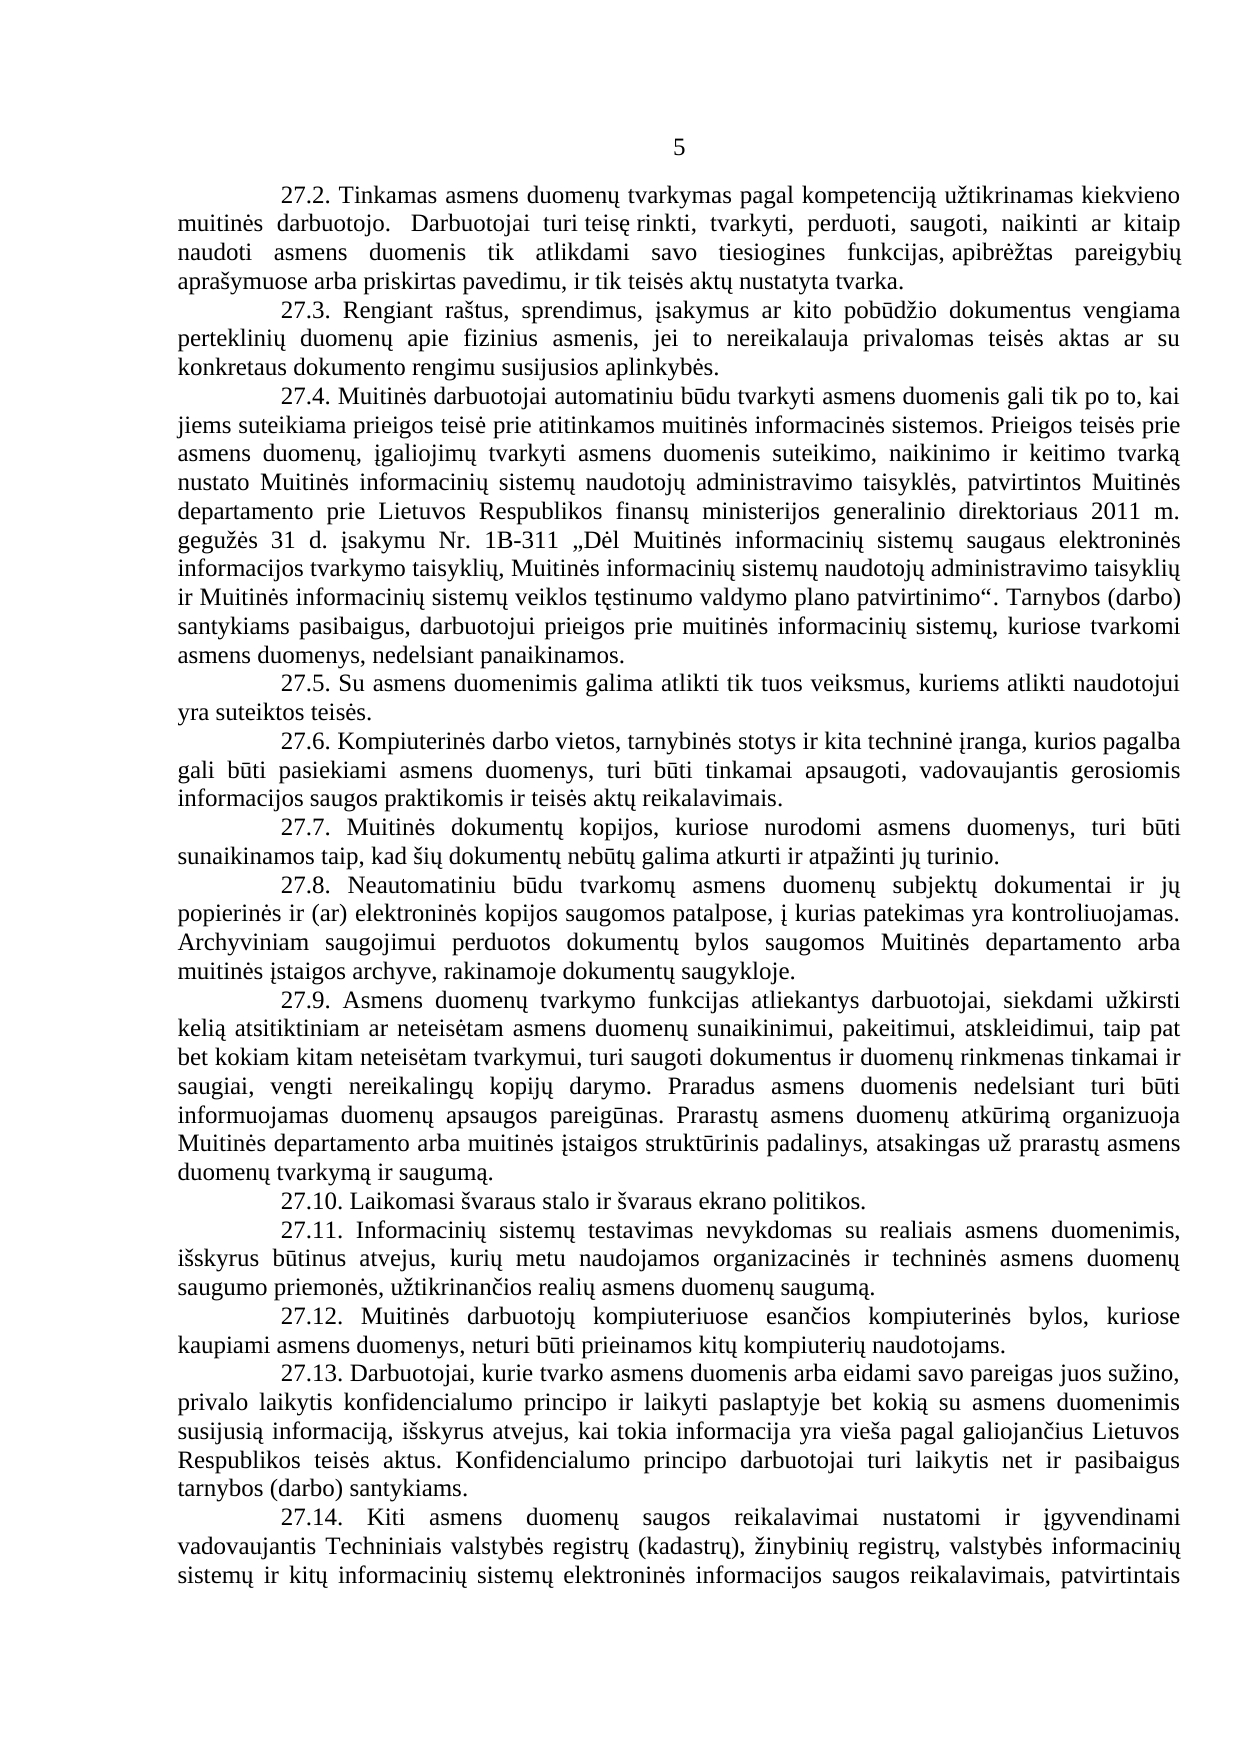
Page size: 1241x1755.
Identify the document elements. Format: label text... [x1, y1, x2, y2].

text 27.2. Tinkamas asmens duomenų tvarkymas pagal kompetenciją užtikrinamas kiekvieno muitinės darbuotojo. Darbuotojai turi teisę rinkti, tvarkyti, perduoti, saugoti, naikinti ar kitaip naudoti asmens duomenis tik atlikdami savo tiesiogines funkcijas, apibrėžtas pareigybių aprašymuose arba priskirtas pavedimu, ir tik teisės aktų nustatyta tvarka. [177, 180, 1181, 295]
text 27.9. Asmens duomenų tvarkymo funkcijas atliekantys darbuotojai, siekdami užkirsti kelią atsitiktiniam ar neteisėtam asmens duomenų sunaikinimui, pakeitimui, atskleidimui, taip pat bet kokiam kitam neteisėtam tvarkymui, turi saugoti dokumentus ir duomenų rinkmenas tinkamai ir saugiai, vengti nereikalingų kopijų darymo. Praradus asmens duomenis nedelsiant turi būti informuojamas duomenų apsaugos pareigūnas. Prarastų asmens duomenų atkūrimą organizuoja Muitinės departamento arba muitinės įstaigos struktūrinis padalinys, atsakingas už prarastų asmens duomenų tvarkymą ir saugumą. [177, 985, 1181, 1186]
text 27.4. Muitinės darbuotojai automatiniu būdu tvarkyti asmens duomenis gali tik po to, kai jiems suteikiama prieigos teisė prie atitinkamos muitinės informacinės sistemos. Prieigos teisės prie asmens duomenų, įgaliojimų tvarkyti asmens duomenis suteikimo, naikinimo ir keitimo tvarką nustato Muitinės informacinių sistemų naudotojų administravimo taisyklės, patvirtintos Muitinės departamento prie Lietuvos Respublikos finansų ministerijos generalinio direktoriaus 2011 m. gegužės 31 d. įsakymu Nr. 1B-311 „Dėl Muitinės informacinių sistemų saugaus elektroninės informacijos tvarkymo taisyklių, Muitinės informacinių sistemų naudotojų administravimo taisyklių ir Muitinės informacinių sistemų veiklos tęstinumo valdymo plano patvirtinimo“. Tarnybos (darbo) santykiams pasibaigus, darbuotojui prieigos prie muitinės informacinių sistemų, kuriose tvarkomi asmens duomenys, nedelsiant panaikinamos. [177, 381, 1181, 668]
text 27.3. Rengiant raštus, sprendimus, įsakymus ar kito pobūdžio dokumentus vengiama perteklinių duomenų apie fizinius asmenis, jei to nereikalauja privalomas teisės aktas ar su konkretaus dokumento rengimu susijusios aplinkybės. [177, 295, 1181, 381]
text 27.10. Laikomasi švaraus stalo ir švaraus ekrano politikos. [177, 1186, 1181, 1215]
text 27.13. Darbuotojai, kurie tvarko asmens duomenis arba eidami savo pareigas juos sužino, privalo laikytis konfidencialumo principo ir laikyti paslaptyje bet kokią su asmens duomenimis susijusią informaciją, išskyrus atvejus, kai tokia informacija yra vieša pagal galiojančius Lietuvos Respublikos teisės aktus. Konfidencialumo principo darbuotojai turi laikytis net ir pasibaigus tarnybos (darbo) santykiams. [177, 1358, 1181, 1502]
text 27.6. Kompiuterinės darbo vietos, tarnybinės stotys ir kita techninė įranga, kurios pagalba gali būti pasiekiami asmens duomenys, turi būti tinkamai apsaugoti, vadovaujantis gerosiomis informacijos saugos praktikomis ir teisės aktų reikalavimais. [177, 726, 1181, 812]
text 27.14. Kiti asmens duomenų saugos reikalavimai nustatomi ir įgyvendinami vadovaujantis Techniniais valstybės registrų (kadastrų), žinybinių registrų, valstybės informacinių sistemų ir kitų informacinių sistemų elektroninės informacijos saugos reikalavimais, patvirtintais [177, 1502, 1181, 1588]
text 27.5. Su asmens duomenimis galima atlikti tik tuos veiksmus, kuriems atlikti naudotojui yra suteiktos teisės. [177, 668, 1181, 726]
text 27.12. Muitinės darbuotojų kompiuteriuose esančios kompiuterinės bylos, kuriose kaupiami asmens duomenys, neturi būti prieinamos kitų kompiuterių naudotojams. [177, 1301, 1181, 1358]
text 27.7. Muitinės dokumentų kopijos, kuriose nurodomi asmens duomenys, turi būti sunaikinamos taip, kad šių dokumentų nebūtų galima atkurti ir atpažinti jų turinio. [177, 812, 1181, 870]
text 27.8. Neautomatiniu būdu tvarkomų asmens duomenų subjektų dokumentai ir jų popierinės ir (ar) elektroninės kopijos saugomos patalpose, į kurias patekimas yra kontroliuojamas. Archyviniam saugojimui perduotos dokumentų bylos saugomos Muitinės departamento arba muitinės įstaigos archyve, rakinamoje dokumentų saugykloje. [177, 870, 1181, 985]
text 27.11. Informacinių sistemų testavimas nevykdomas su realiais asmens duomenimis, išskyrus būtinus atvejus, kurių metu naudojamos organizacinės ir techninės asmens duomenų saugumo priemonės, užtikrinančios realių asmens duomenų saugumą. [177, 1215, 1181, 1301]
